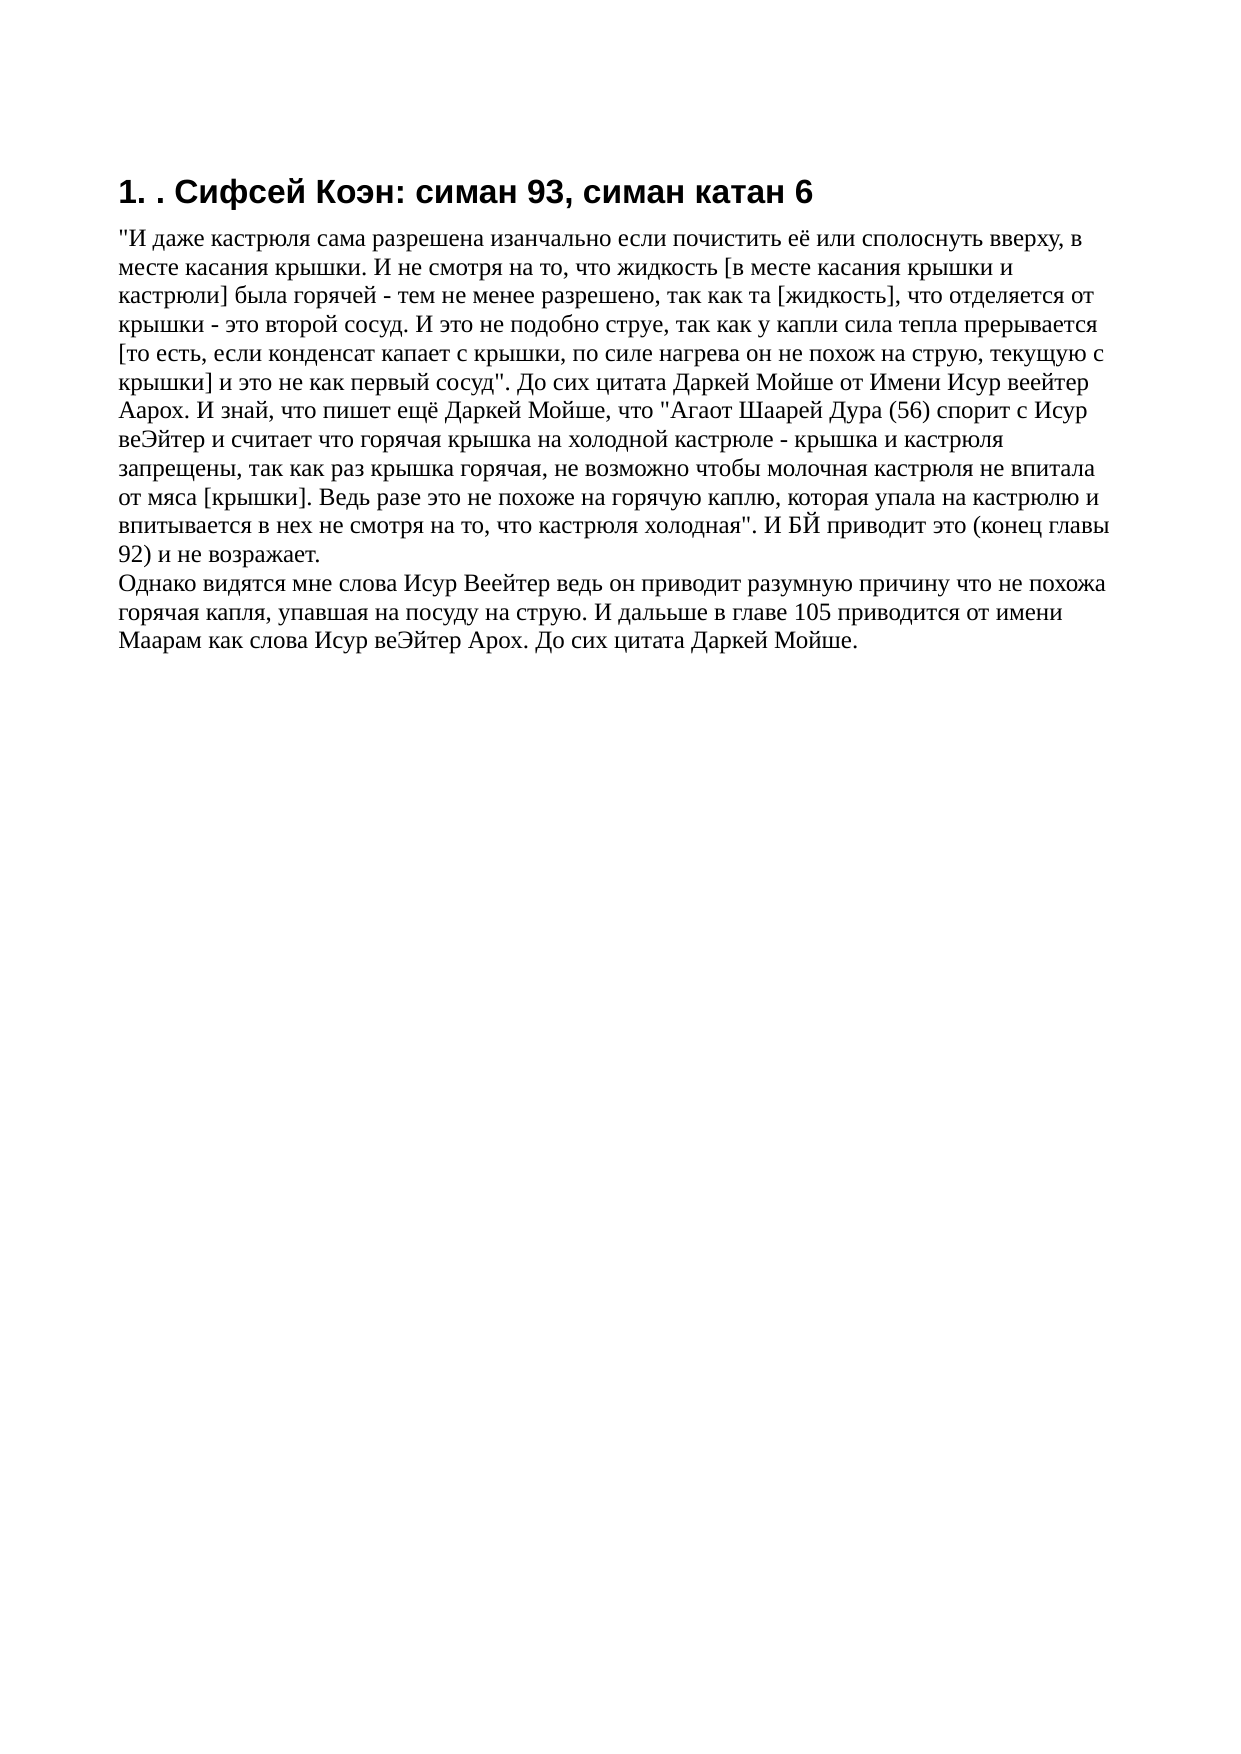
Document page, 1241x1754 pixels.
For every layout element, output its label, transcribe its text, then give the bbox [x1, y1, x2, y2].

subtitle . Сифсей Коэн: симан 93, симан катан 6 [118, 147, 1122, 176]
text "И даже кастрюля сама разрешена изанчально если почистить её или сполоснуть вверху, в месте касания крышки. И не смотря на то, что жидкость [в месте касания крышки и кастрюли] была горячей - тем не менее разрешено, так как та [жидкость], что отделяется от крышки - это второй сосуд. И это не подобно струе, так как у капли сила тепла прерывается [то есть, если конденсат капает с крышки, по силе нагрева он не похож на струю, текущую с крышки] и это не как первый сосуд". До сих цитата Даркей Мойше от Имени Исур веейтер Аарох. И знай, что пишет ещё Даркей Мойше, что "Агаот Шаарей Дура (56) спорит с Исур веЭйтер и считает что горячая крышка на холодной кастрюле - крышка и кастрюля запрещены, так как раз крышка горячая, не возможно чтобы молочная кастрюля не впитала от мяса [крышки]. Ведь разе это не похоже на горячую каплю, которая упала на кастрюлю и впитывается в нех не смотря на то, что кастрюля холодная". И БЙ приводит это (конец главы 92) и не возражает. [118, 176, 1122, 521]
text Однако видятся мне слова Исур Веейтер ведь он приводит разумную причину что не похожа горячая капля, упавшая на посуду на струю. И далььше в главе 105 приводится от имени Маарам как слова Исур веЭйтер Арох. До сих цитата Даркей Мойше. [118, 521, 1122, 607]
